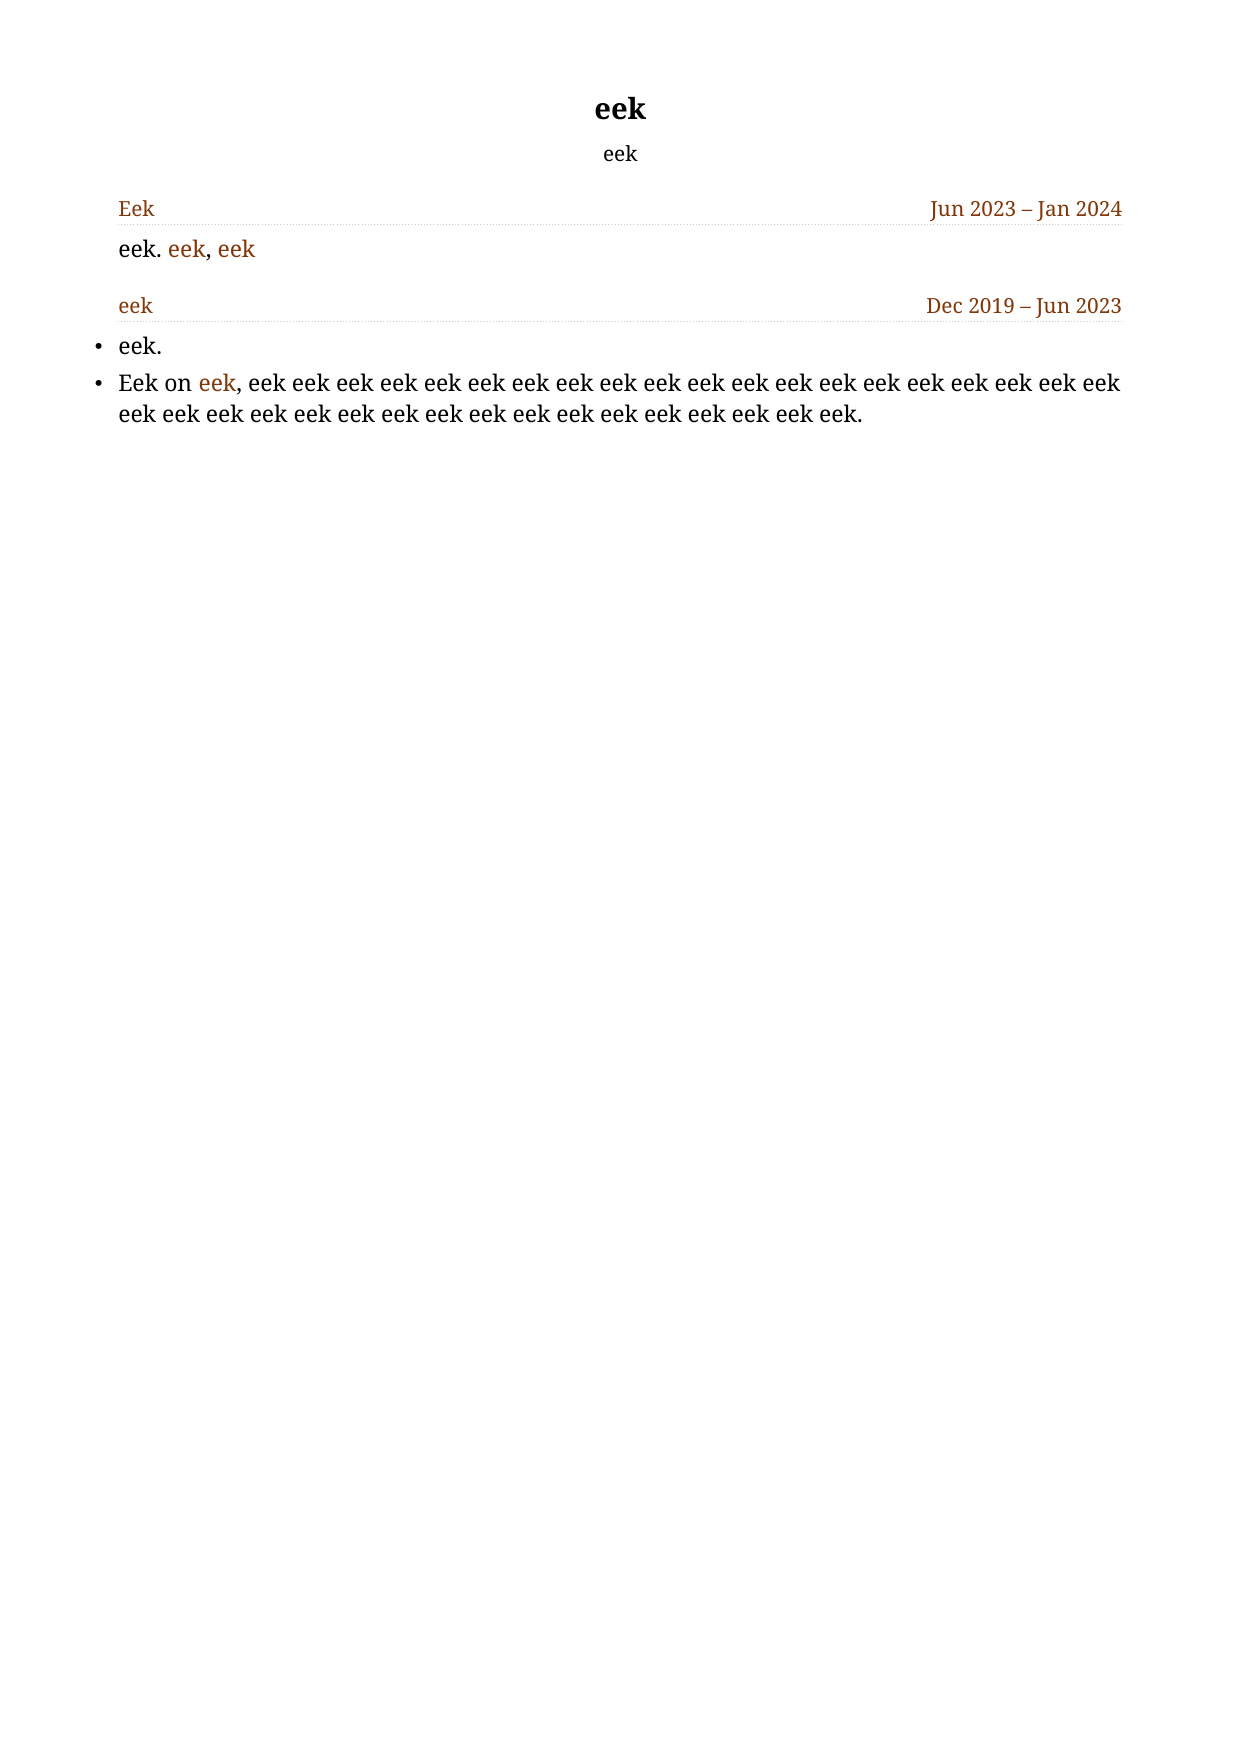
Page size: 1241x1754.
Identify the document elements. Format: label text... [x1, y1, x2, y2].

text Eek Jun 2023 – Jan 2024 [118, 194, 1122, 225]
text eek Dec 2019 – Jun 2023 [118, 291, 1122, 322]
list Eek on eek, eek eek eek eek eek eek eek eek eek eek eek eek eek eek eek eek eek eek eek eek eek eek eek eek eek eek eek eek eek eek eek eek eek eek eek eek eek. [94, 367, 1122, 429]
title eek [118, 89, 1122, 128]
subtitle eek [118, 139, 1122, 167]
list eek. [94, 330, 1122, 361]
text eek. eek, eek [118, 233, 1122, 264]
